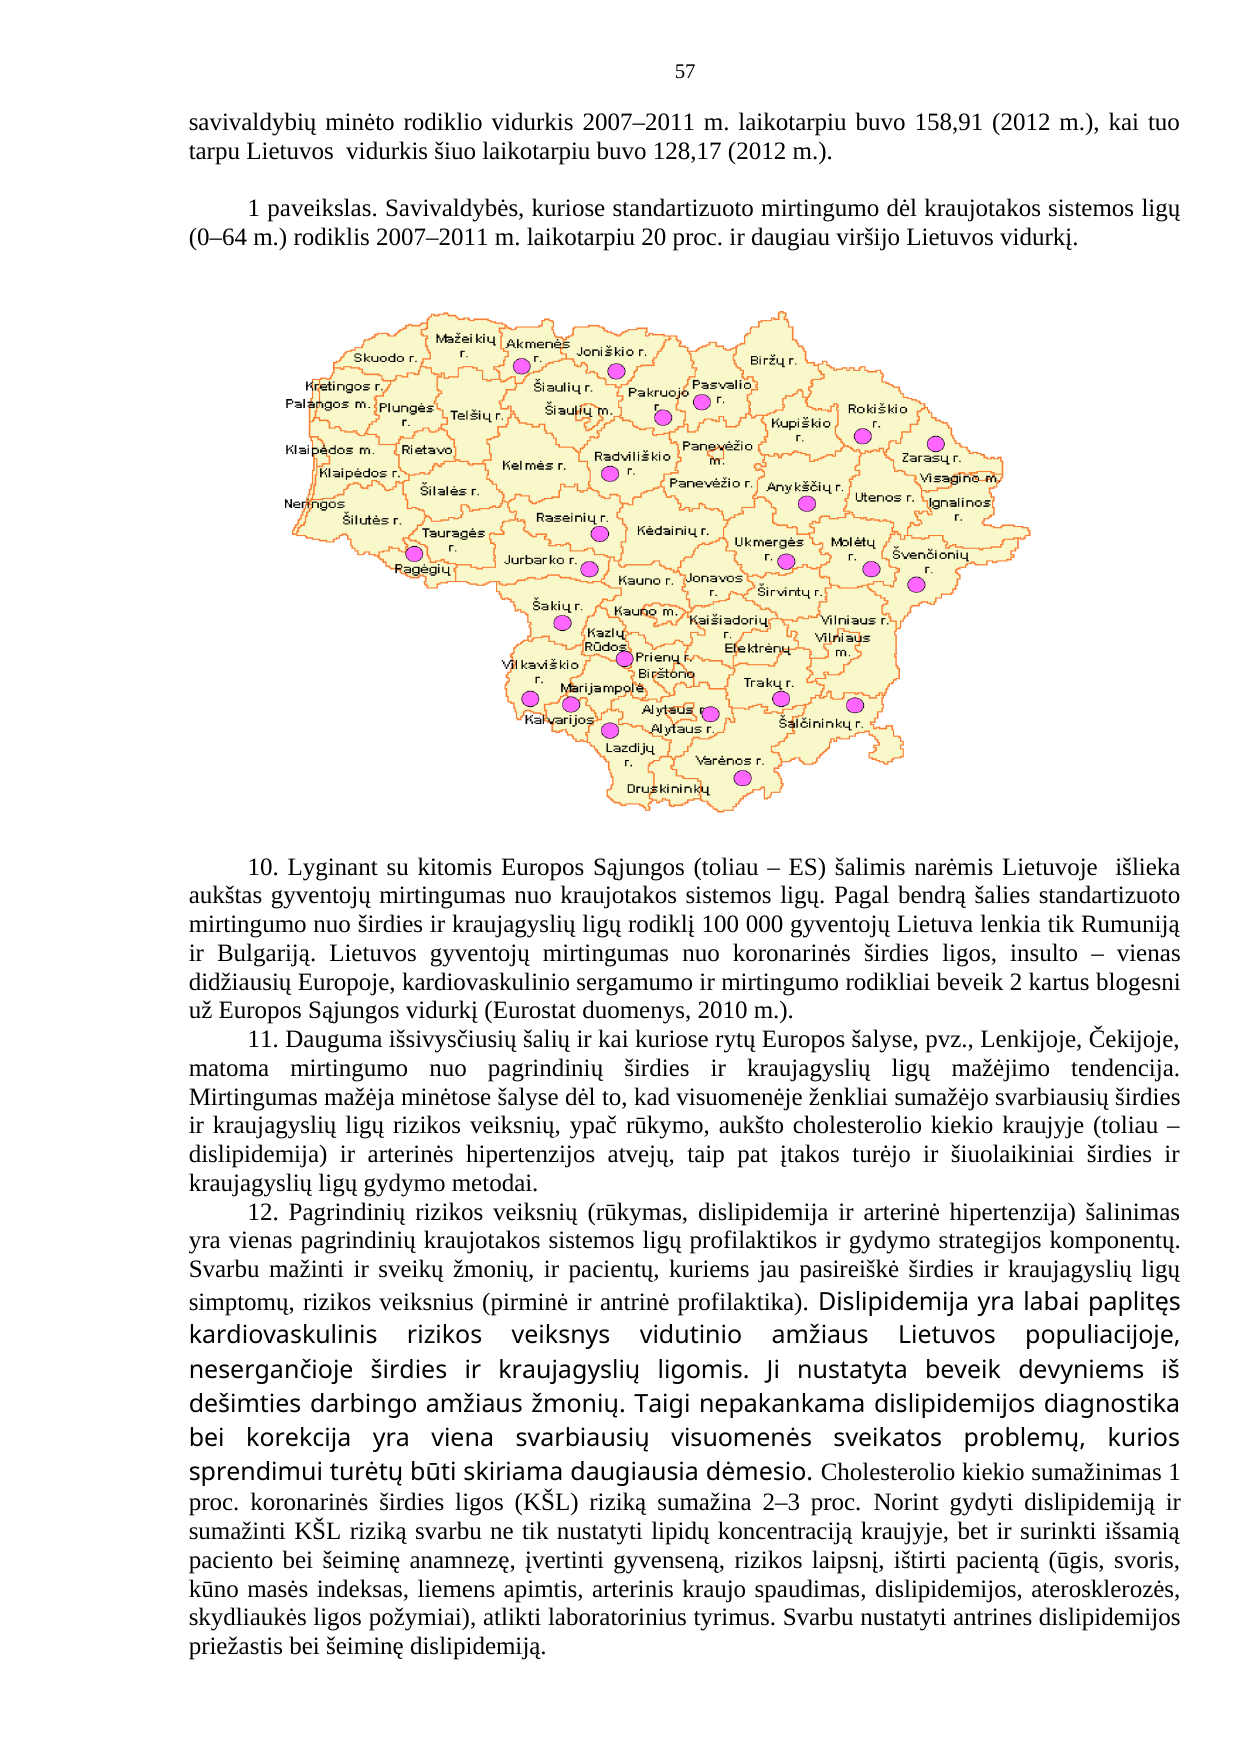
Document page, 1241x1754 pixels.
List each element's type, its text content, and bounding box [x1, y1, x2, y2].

text 12. Pagrindinių rizikos veiksnių (rūkymas, dislipidemija ir arterinė hipertenzija) šalinimas yra vienas pagrindinių kraujotakos sistemos ligų profilaktikos ir gydymo strategijos komponentų. Svarbu mažinti ir sveikų žmonių, ir pacientų, kuriems jau pasireiškė širdies ir kraujagyslių ligų simptomų, rizikos veiksnius (pirminė ir antrinė profilaktika). Dislipidemija yra labai paplitęs kardiovaskulinis rizikos veiksnys vidutinio amžiaus Lietuvos populiacijoje, nesergančioje širdies ir kraujagyslių ligomis. Ji nustatyta beveik devyniems iš dešimties darbingo amžiaus žmonių. Taigi nepakankama dislipidemijos diagnostika bei korekcija yra viena svarbiausių visuomenės sveikatos problemų, kurios sprendimui turėtų būti skiriama daugiausia dėmesio. Cholesterolio kiekio sumažinimas 1 proc. koronarinės širdies ligos (KŠL) riziką sumažina 2–3 proc. Norint gydyti dislipidemiją ir sumažinti KŠL riziką svarbu ne tik nustatyti lipidų koncentraciją kraujyje, bet ir surinkti išsamią paciento bei šeiminę anamnezę, įvertinti gyvenseną, rizikos laipsnį, ištirti pacientą (ūgis, svoris, kūno masės indeksas, liemens apimtis, arterinis kraujo spaudimas, dislipidemijos, aterosklerozės, skydliaukės ligos požymiai), atlikti laboratorinius tyrimus. Svarbu nustatyti antrines dislipidemijos priežastis bei šeiminę dislipidemiją. [188, 1197, 1181, 1660]
text 1 paveikslas. Savivaldybės, kuriose standartizuoto mirtingumo dėl kraujotakos sistemos ligų (0–64 m.) rodiklis 2007–2011 m. laikotarpiu 20 proc. ir daugiau viršijo Lietuvos vidurkį. [188, 193, 1181, 251]
text savivaldybių minėto rodiklio vidurkis 2007–2011 m. laikotarpiu buvo 158,91 (2012 m.), kai tuo tarpu Lietuvos vidurkis šiuo laikotarpiu buvo 128,17 (2012 m.). [188, 107, 1181, 165]
text 10. Lyginant su kitomis Europos Sąjungos (toliau – ES) šalimis narėmis Lietuvoje išlieka aukštas gyventojų mirtingumas nuo kraujotakos sistemos ligų. Pagal bendrą šalies standartizuoto mirtingumo nuo širdies ir kraujagyslių ligų rodiklį 100 000 gyventojų Lietuva lenkia tik Rumuniją ir Bulgariją. Lietuvos gyventojų mirtingumas nuo koronarinės širdies ligos, insulto – vienas didžiausių Europoje, kardiovaskulinio sergamumo ir mirtingumo rodikliai beveik 2 kartus blogesni už Europos Sąjungos vidurkį (Eurostat duomenys, 2010 m.). [188, 852, 1181, 1024]
text 11. Dauguma išsivysčiusių šalių ir kai kuriose rytų Europos šalyse, pvz., Lenkijoje, Čekijoje, matoma mirtingumo nuo pagrindinių širdies ir kraujagyslių ligų mažėjimo tendencija. Mirtingumas mažėja minėtose šalyse dėl to, kad visuomenėje ženkliai sumažėjo svarbiausių širdies ir kraujagyslių ligų rizikos veiksnių, ypač rūkymo, aukšto cholesterolio kiekio kraujyje (toliau – dislipidemija) ir arterinės hipertenzijos atvejų, taip pat įtakos turėjo ir šiuolaikiniai širdies ir kraujagyslių ligų gydymo metodai. [188, 1024, 1181, 1197]
